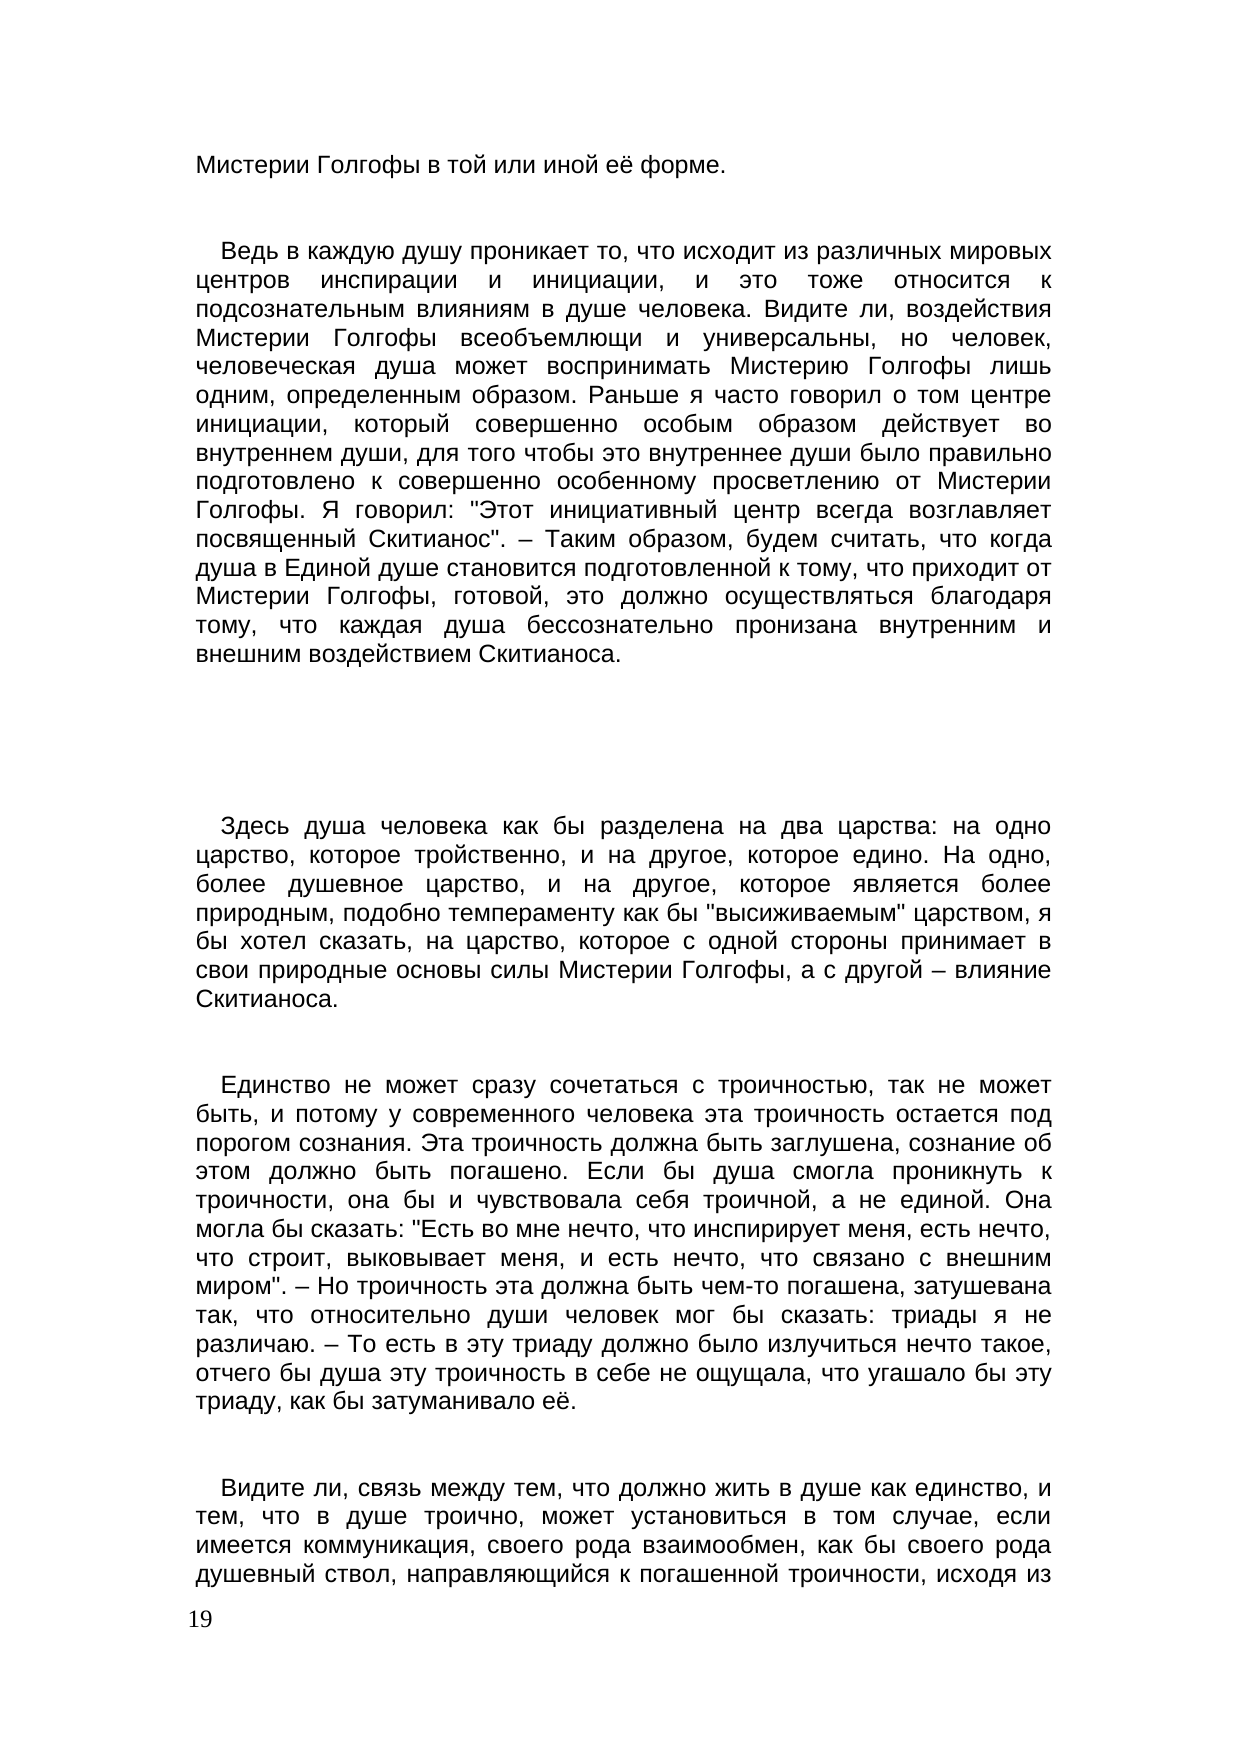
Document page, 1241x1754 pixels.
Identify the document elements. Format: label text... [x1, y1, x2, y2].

text Ведь в каждую душу проникает то, что исходит из различных мировых центров инспирации и инициации, и это тоже относится к подсознательным влияниям в душе человека. Видите ли, воздействия Мистерии Голгофы всеобъемлющи и универсальны, но человек, человеческая душа может воспринимать Мистерию Голгофы лишь одним, определенным образом. Раньше я часто говорил о том центре инициации, который совершенно особым образом действует во внутреннем души, для того чтобы это внутреннее души было правильно подготовлено к совершенно особенному просветлению от Мистерии Голгофы. Я говорил: "Этот инициативный центр всегда возглавляет посвященный Скитианос". – Таким образом, будем считать, что когда душа в Единой душе становится подготовленной к тому, что приходит от Мистерии Голгофы, готовой, это должно осуществляться благодаря тому, что каждая душа бессознательно пронизана внутренним и внешним воздействием Скитианоса. [195, 236, 1053, 667]
text Единство не может сразу сочетаться с троичностью, так не может быть, и потому у современного человека эта троичность остается под порогом сознания. Эта троичность должна быть заглушена, сознание об этом должно быть погашено. Если бы душа смогла проникнуть к троичности, она бы и чувствовала себя троичной, а не единой. Она могла бы сказать: "Есть во мне нечто, что инспирирует меня, есть нечто, что строит, выковывает меня, и есть нечто, что связано с внешним миром". – Но троичность эта должна быть чем-то погашена, затушевана так, что относительно души человек мог бы сказать: триады я не различаю. – То есть в эту триаду должно было излучиться нечто такое, отчего бы душа эту троичность в себе не ощущала, что угашало бы эту триаду, как бы затуманивало её. [195, 1070, 1053, 1415]
text Здесь душа человека как бы разделена на два царства: на одно царство, которое тройственно, и на другое, которое едино. На одно, более душевное царство, и на другое, которое является более природным, подобно темпераменту как бы "высиживаемым" царством, я бы хотел сказать, на царство, которое с одной стороны принимает в свои природные основы силы Мистерии Голгофы, а с другой – влияние Скитианоса. [195, 811, 1053, 1012]
text Видите ли, связь между тем, что должно жить в душе как единство, и тем, что в душе троично, может установиться в том случае, если имеется коммуникация, своего рода взаимообмен, как бы своего рода душевный ствол, направляющийся к погашенной троичности, исходя из [195, 1472, 1053, 1587]
text Мистерии Голгофы в той или иной её форме. [195, 150, 1053, 179]
